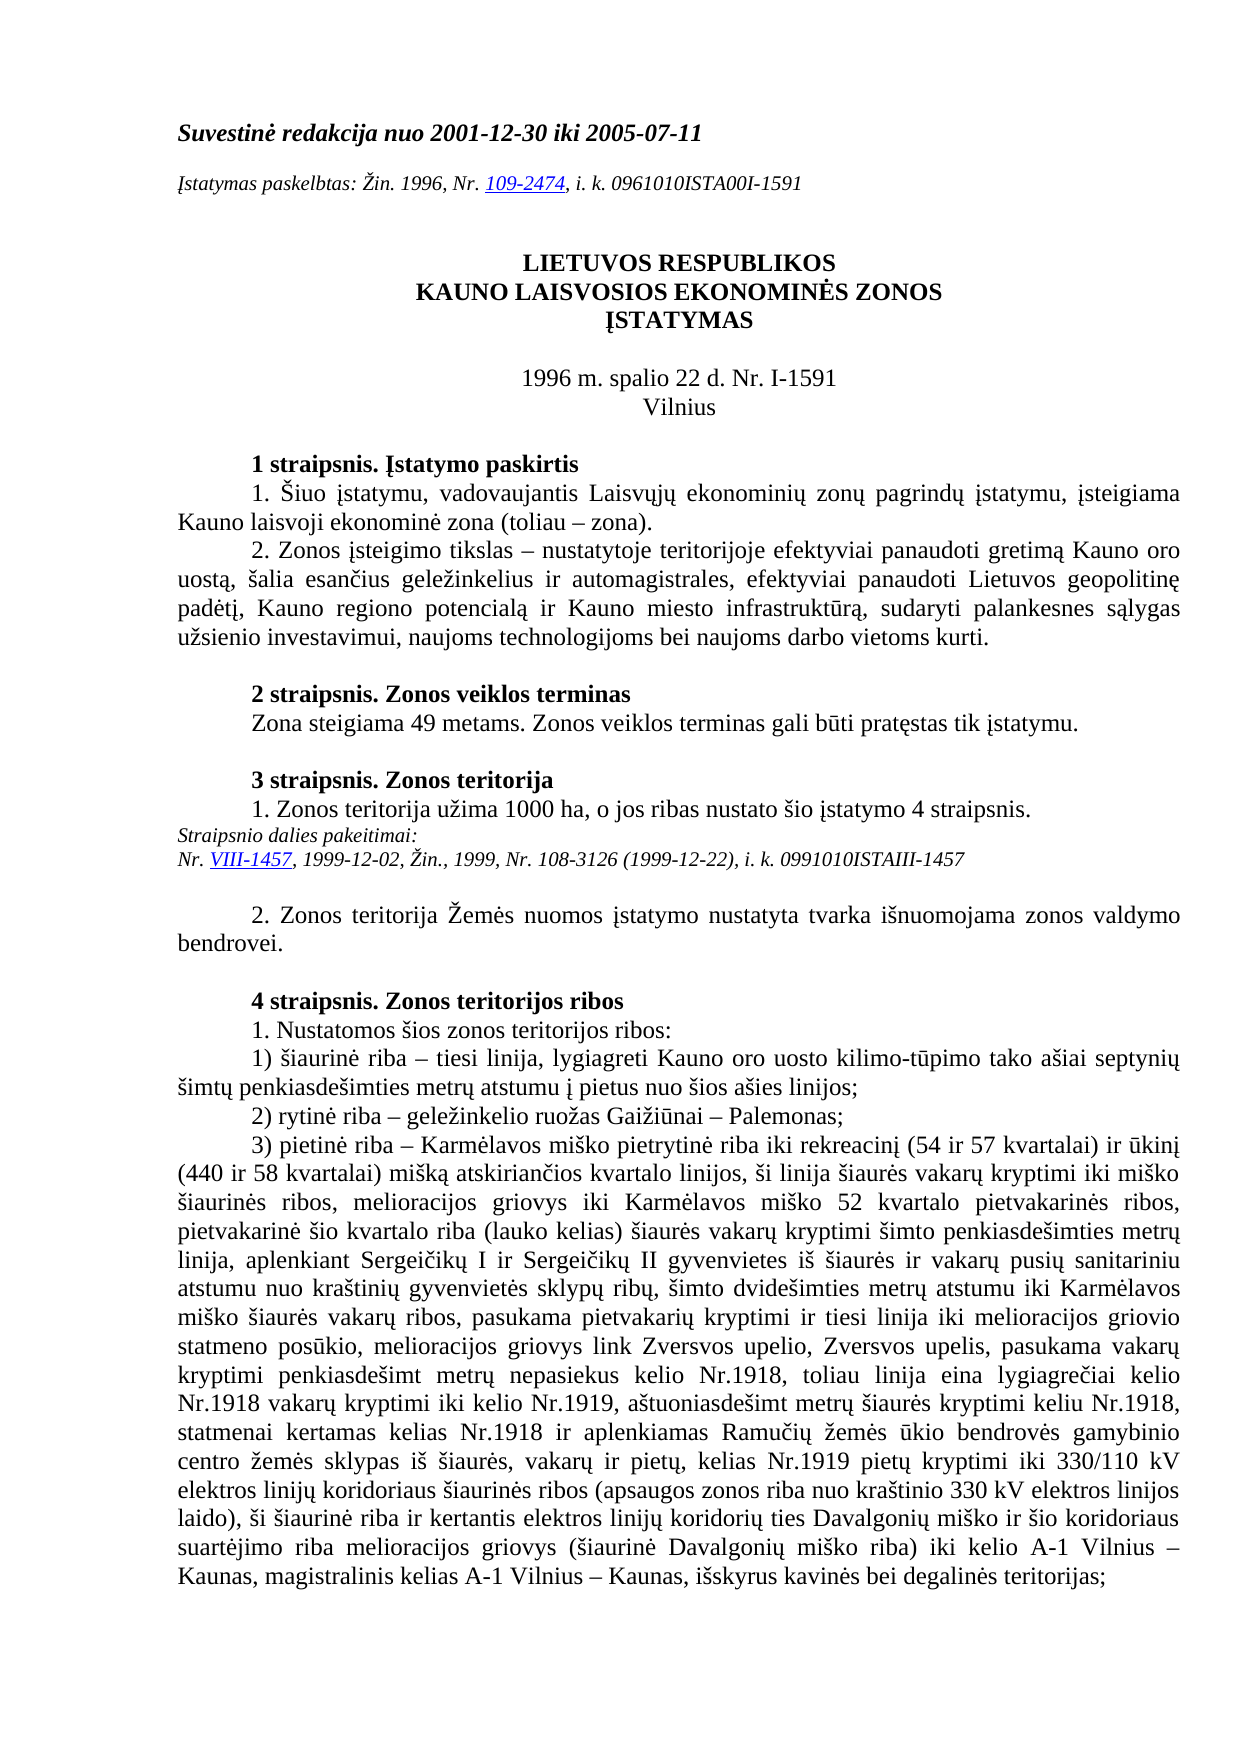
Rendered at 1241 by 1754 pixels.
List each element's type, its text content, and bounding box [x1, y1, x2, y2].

text 2. Zonos įsteigimo tikslas – nustatytoje teritorijoje efektyviai panaudoti gretimą Kauno oro uostą, šalia esančius geležinkelius ir automagistrales, efektyviai panaudoti Lietuvos geopolitinę padėtį, Kauno regiono potencialą ir Kauno miesto infrastruktūrą, sudaryti palankesnes sąlygas užsienio investavimui, naujoms technologijoms bei naujoms darbo vietoms kurti. [177, 535, 1181, 650]
text 2) rytinė riba – geležinkelio ruožas Gaižiūnai – Palemonas; [177, 1101, 1181, 1130]
text LIETUVOS RESPUBLIKOS KAUNO LAISVOSIOS EKONOMINĖS ZONOS ĮSTATYMAS [177, 248, 1181, 334]
text 1) šiaurinė riba – tiesi linija, lygiagreti Kauno oro uosto kilimo-tūpimo tako ašiai septynių šimtų penkiasdešimties metrų atstumu į pietus nuo šios ašies linijos; [177, 1043, 1181, 1101]
text 1. Zonos teritorija užima 1000 ha, o jos ribas nustato šio įstatymo 4 straipsnis. [177, 794, 1181, 823]
text 3) pietinė riba – Karmėlavos miško pietrytinė riba iki rekreacinį (54 ir 57 kvartalai) ir ūkinį (440 ir 58 kvartalai) mišką atskiriančios kvartalo linijos, ši linija šiaurės vakarų kryptimi iki miško šiaurinės ribos, melioracijos griovys iki Karmėlavos miško 52 kvartalo pietvakarinės ribos, pietvakarinė šio kvartalo riba (lauko kelias) šiaurės vakarų kryptimi šimto penkiasdešimties metrų linija, aplenkiant Sergeičikų I ir Sergeičikų II gyvenvietes iš šiaurės ir vakarų pusių sanitariniu atstumu nuo kraštinių gyvenvietės sklypų ribų, šimto dvidešimties metrų atstumu iki Karmėlavos miško šiaurės vakarų ribos, pasukama pietvakarių kryptimi ir tiesi linija iki melioracijos griovio statmeno posūkio, melioracijos griovys link Zversvos upelio, Zversvos upelis, pasukama vakarų kryptimi penkiasdešimt metrų nepasiekus kelio Nr.1918, toliau linija eina lygiagrečiai kelio Nr.1918 vakarų kryptimi iki kelio Nr.1919, aštuoniasdešimt metrų šiaurės kryptimi keliu Nr.1918, statmenai kertamas kelias Nr.1918 ir aplenkiamas Ramučių žemės ūkio bendrovės gamybinio centro žemės sklypas iš šiaurės, vakarų ir pietų, kelias Nr.1919 pietų kryptimi iki 330/110 kV elektros linijų koridoriaus šiaurinės ribos (apsaugos zonos riba nuo kraštinio 330 kV elektros linijos laido), ši šiaurinė riba ir kertantis elektros linijų koridorių ties Davalgonių miško ir šio koridoriaus suartėjimo riba melioracijos griovys (šiaurinė Davalgonių miško riba) iki kelio A-1 Vilnius – Kaunas, magistralinis kelias A-1 Vilnius – Kaunas, išskyrus kavinės bei degalinės teritorijas; [177, 1130, 1181, 1590]
text 3 straipsnis. Zonos teritorija [177, 765, 1181, 794]
text 2. Zonos teritorija Žemės nuomos įstatymo nustatyta tvarka išnuomojama zonos valdymo bendrovei. [177, 900, 1181, 957]
text 4 straipsnis. Zonos teritorijos ribos [177, 986, 1181, 1015]
text Vilnius [177, 392, 1181, 420]
text Suvestinė redakcija nuo 2001-12-30 iki 2005-07-11 [177, 118, 1181, 147]
text 1 straipsnis. Įstatymo paskirtis [177, 449, 1181, 478]
text Įstatymas paskelbtas: Žin. 1996, Nr. 109-2474, i. k. 0961010ISTA00I-1591 [177, 171, 1181, 195]
text Nr. VIII-1457, 1999-12-02, Žin., 1999, Nr. 108-3126 (1999-12-22), i. k. 0991010ISTAIII-1457 [177, 847, 1181, 871]
text 1. Šiuo įstatymu, vadovaujantis Laisvųjų ekonominių zonų pagrindų įstatymu, įsteigiama Kauno laisvoji ekonominė zona (toliau – zona). [177, 478, 1181, 535]
text 1996 m. spalio 22 d. Nr. I-1591 [177, 363, 1181, 392]
text 2 straipsnis. Zonos veiklos terminas [177, 679, 1181, 708]
text 1. Nustatomos šios zonos teritorijos ribos: [177, 1015, 1181, 1043]
text Straipsnio dalies pakeitimai: [177, 823, 1181, 847]
text Zona steigiama 49 metams. Zonos veiklos terminas gali būti pratęstas tik įstatymu. [177, 708, 1181, 737]
